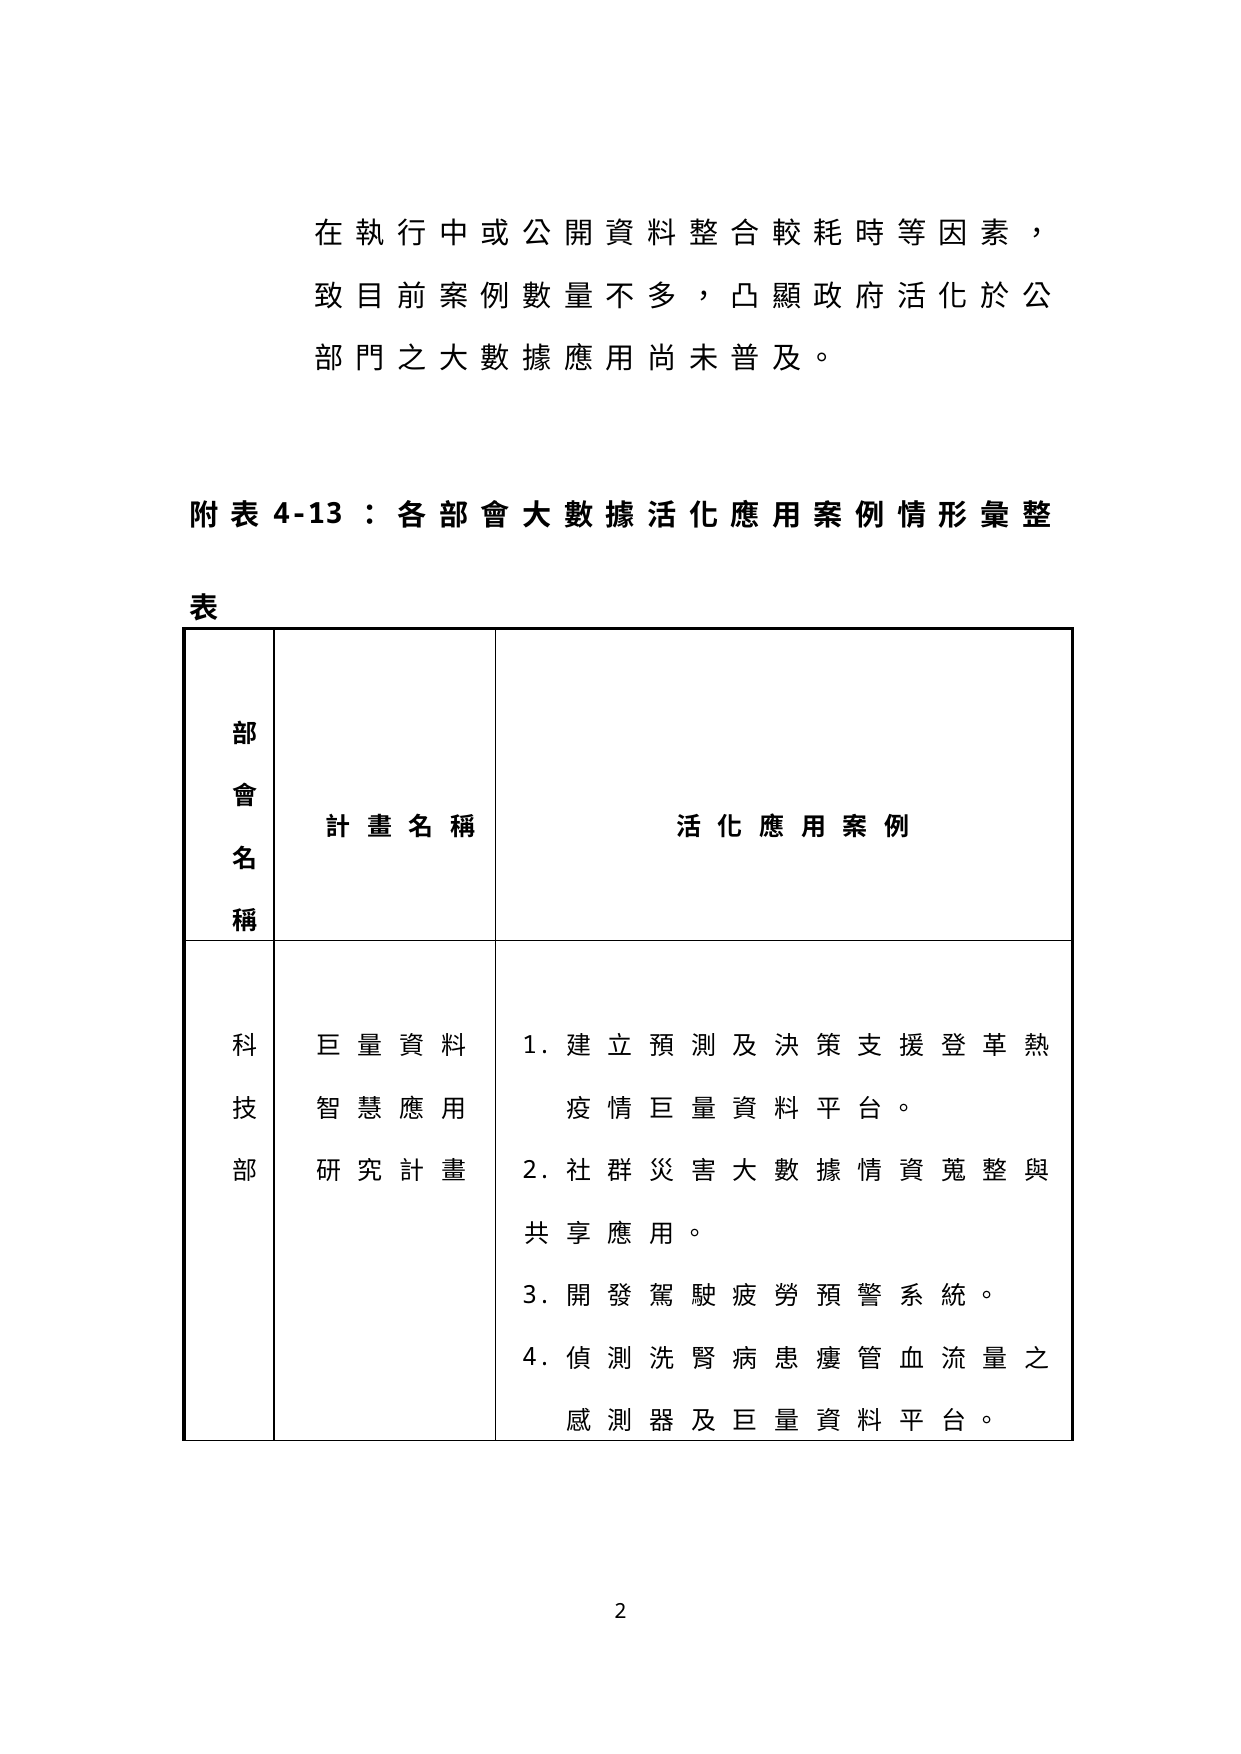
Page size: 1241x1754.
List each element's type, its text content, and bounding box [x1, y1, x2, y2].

table_header 活化應用案例 [496, 630, 1071, 939]
table_cell 巨量資料智慧應用研究計畫 [275, 941, 495, 1439]
table_header 部會 名稱 [186, 630, 273, 939]
table_cell 科技部 [186, 941, 273, 1439]
text 在執行中或公開資料整合較耗時等因素，致目前案例數量不多，凸顯政府活化於公部門之大數據應用尚未普及。 [271, 189, 1058, 377]
table_header 計畫名稱 [275, 630, 495, 939]
table_cell 1.建立預測及決策支援登革熱疫情巨量資料平台。 2.社群災害大數據情資蒐整與共享應用。 3.開發駕駛疲勞預警系統。 4.偵測洗腎病患瘻管血流量之感測器及巨量資料平台。 [496, 941, 1071, 1439]
text 附表4-13：各部會大數據活化應用案例情形彙整表 [183, 439, 1085, 627]
